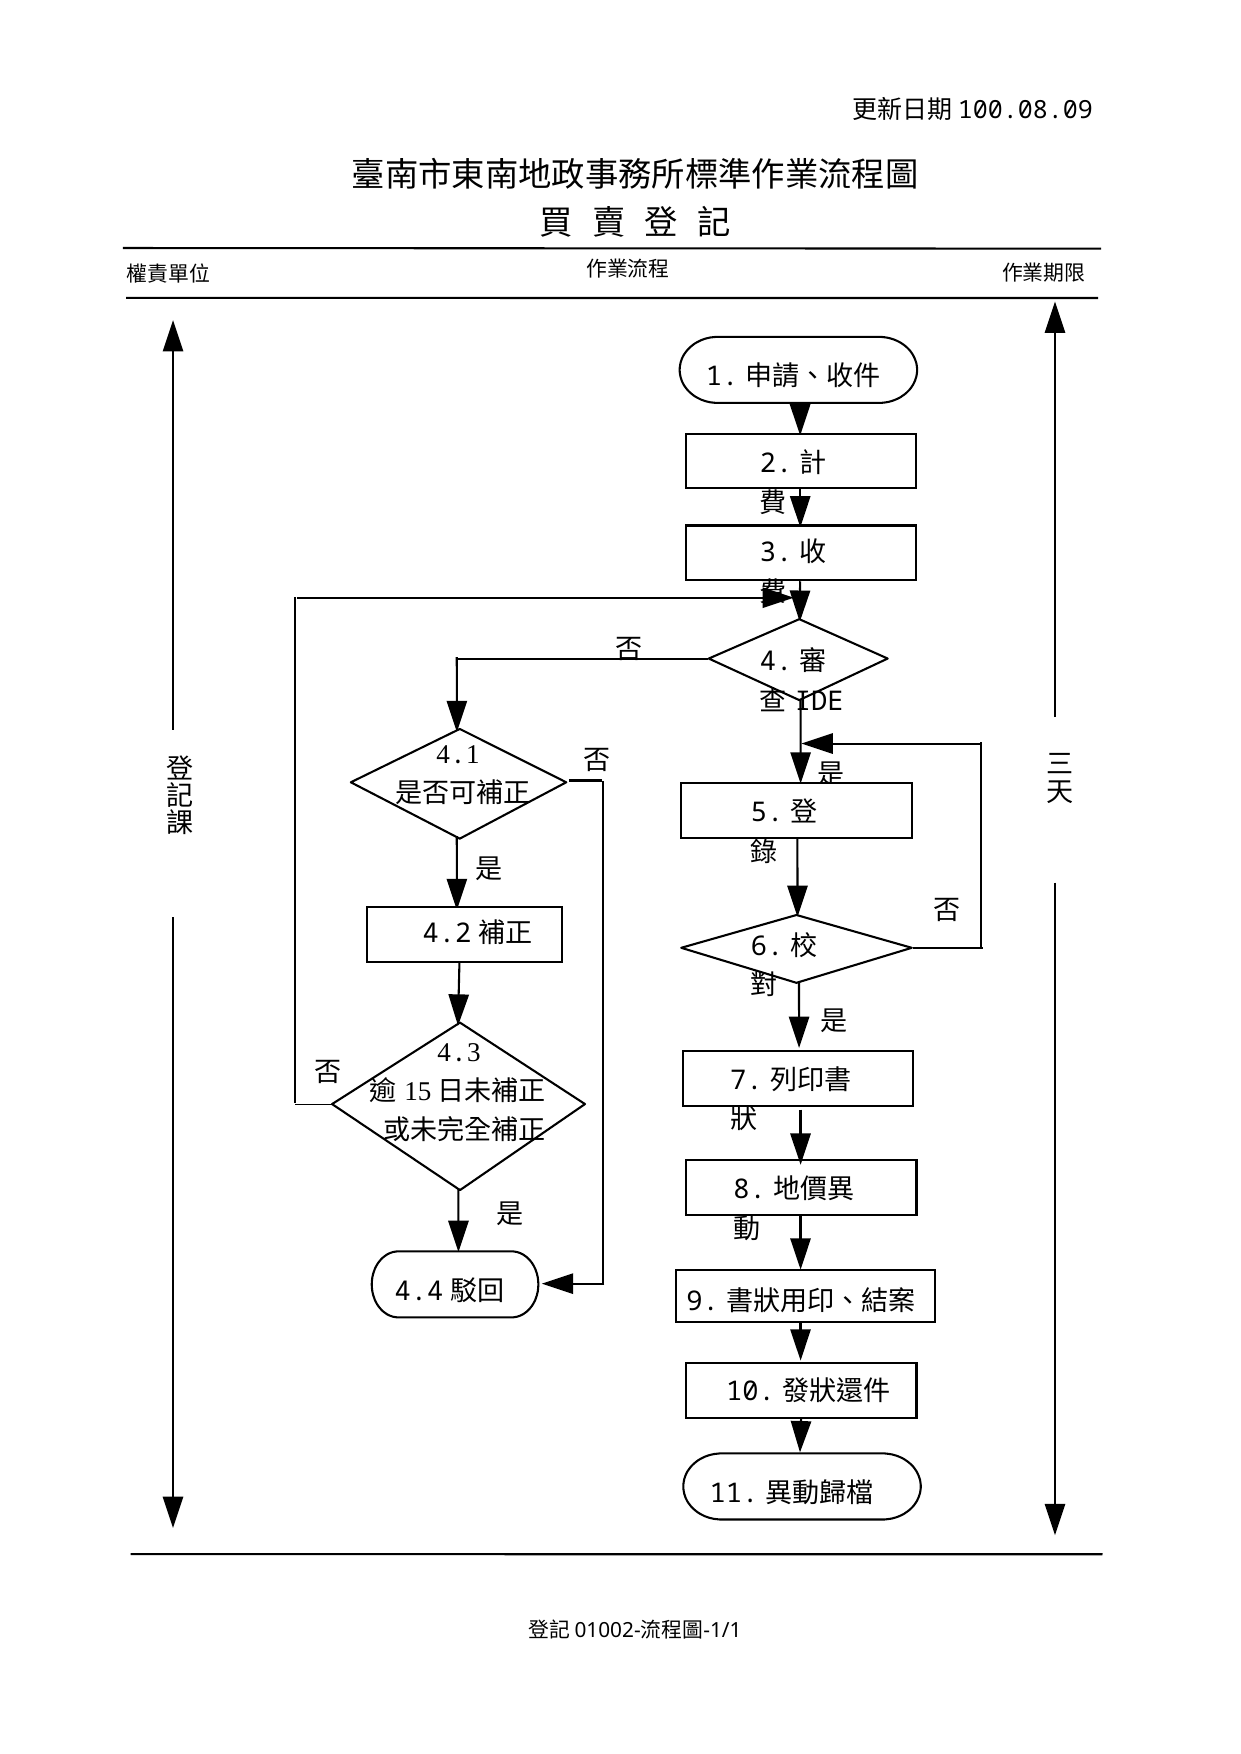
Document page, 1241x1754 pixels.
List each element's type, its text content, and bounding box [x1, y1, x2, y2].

text 買賣登記 [177, 196, 1092, 244]
text [135, 739, 207, 867]
text 臺南市東南地政事務所標準作業流程圖 [177, 148, 1092, 196]
text 登記課 [160, 754, 199, 852]
